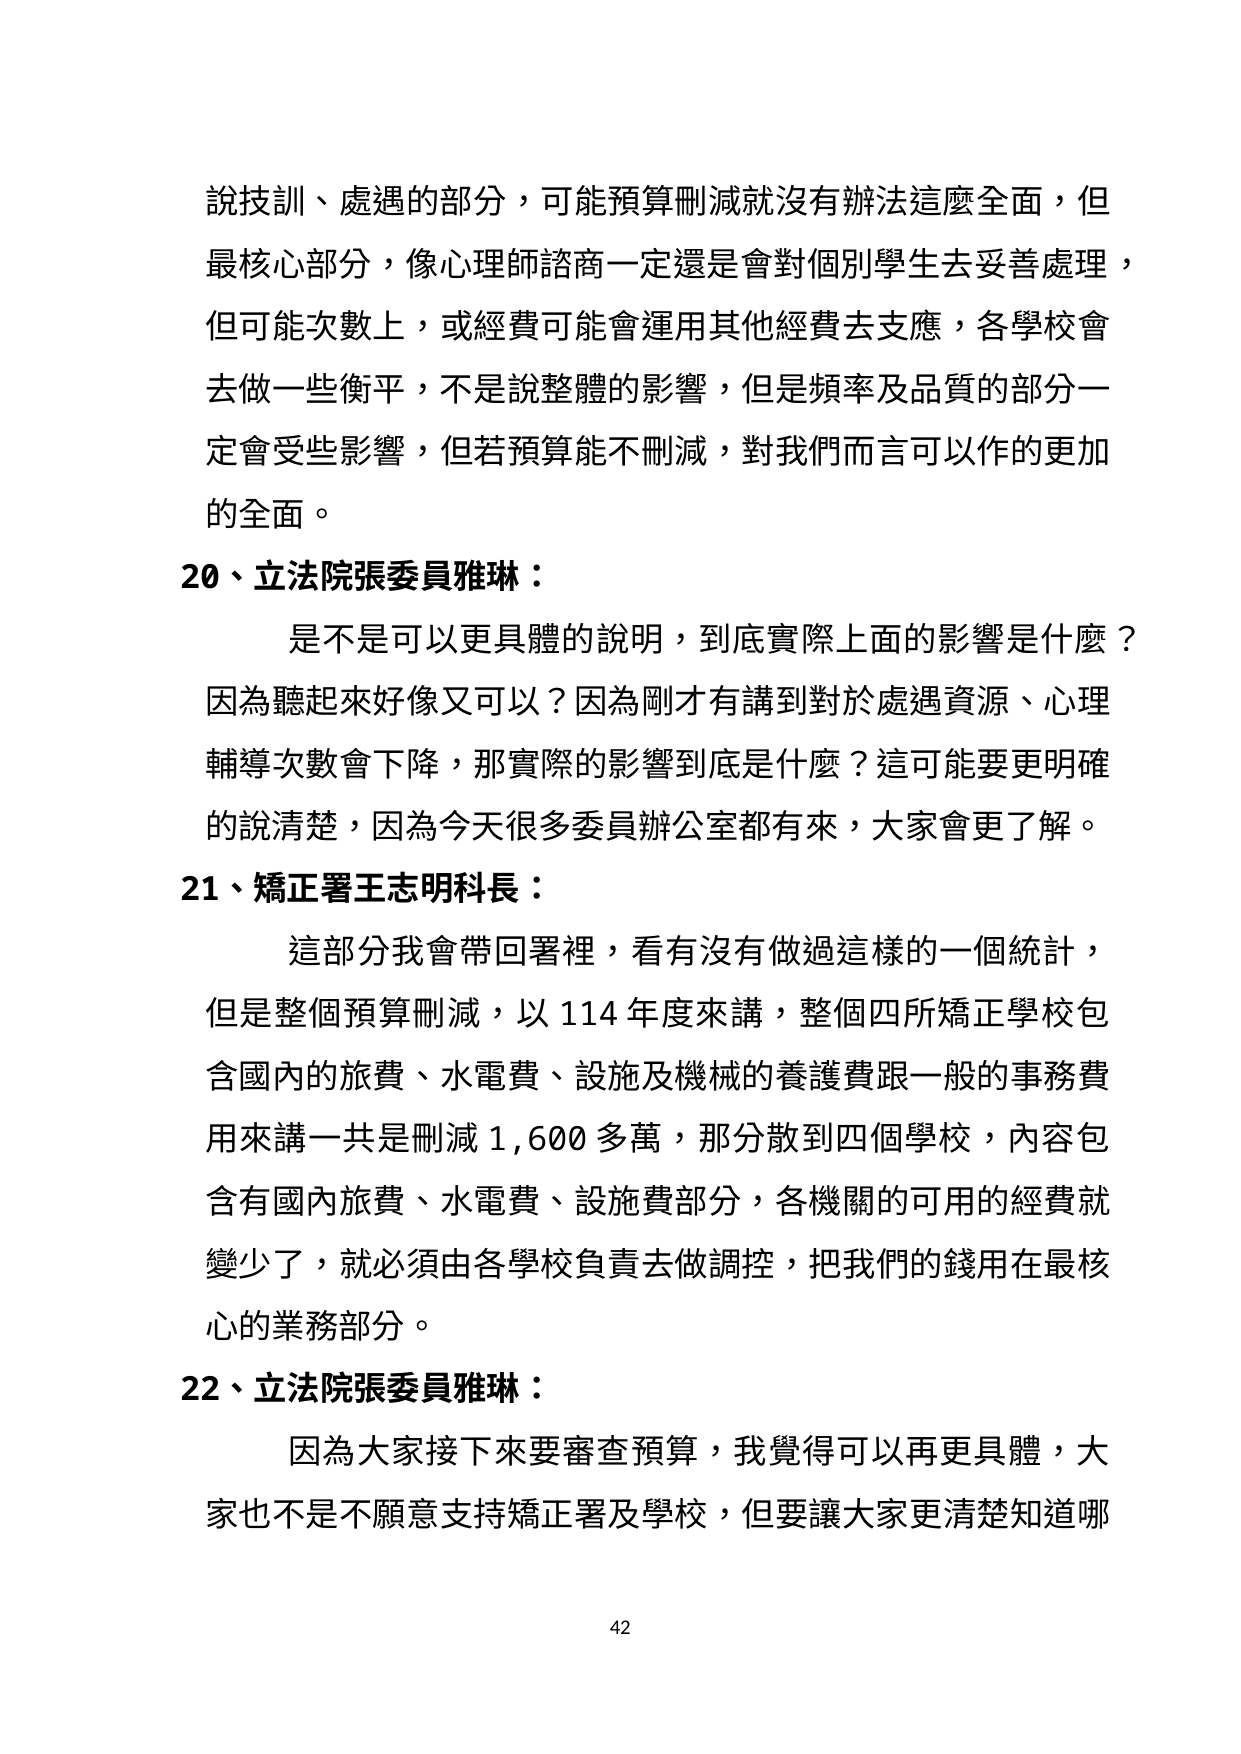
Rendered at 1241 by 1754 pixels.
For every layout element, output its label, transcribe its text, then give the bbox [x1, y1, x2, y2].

text 這部分我會帶回署裡，看有沒有做過這樣的一個統計，但是整個預算刪減，以114年度來講，整個四所矯正學校包含國內的旅費、水電費、設施及機械的養護費跟一般的事務費用來講一共是刪減1,600多萬，那分散到四個學校，內容包含有國內旅費、水電費、設施費部分，各機關的可用的經費就變少了，就必須由各學校負責去做調控，把我們的錢用在最核心的業務部分。 [205, 907, 1110, 1345]
list 矯正署王志明科長： [180, 845, 1110, 907]
text 是不是可以更具體的說明，到底實際上面的影響是什麼？因為聽起來好像又可以？因為剛才有講到對於處遇資源、心理輔導次數會下降，那實際的影響到底是什麼？這可能要更明確的說清楚，因為今天很多委員辦公室都有來，大家會更了解。 [205, 595, 1110, 845]
list 立法院張委員雅琳： [180, 532, 1110, 595]
text 因為大家接下來要審查預算，我覺得可以再更具體，大家也不是不願意支持矯正署及學校，但要讓大家更清楚知道哪 [205, 1407, 1110, 1532]
text 至於提到預算刪減的部分，在114年預算刪減它是一整個部分去做刪減，所以量當然沒有大到整個業務都沒有辦法去執行，但就會在非核心的部分去做減量，比如剛才看到的路平、還有維護部分就沒辦法做得這麼精緻，至於在處遇部分，比如說技訓、處遇的部分，可能預算刪減就沒有辦法這麼全面，但最核心部分，像心理師諮商一定還是會對個別學生去妥善處理，但可能次數上，或經費可能會運用其他經費去支應，各學校會去做一些衡平，不是說整體的影響，但是頻率及品質的部分一定會受些影響，但若預算能不刪減，對我們而言可以作的更加的全面。 [205, 157, 1110, 532]
list 立法院張委員雅琳： [180, 1345, 1110, 1407]
